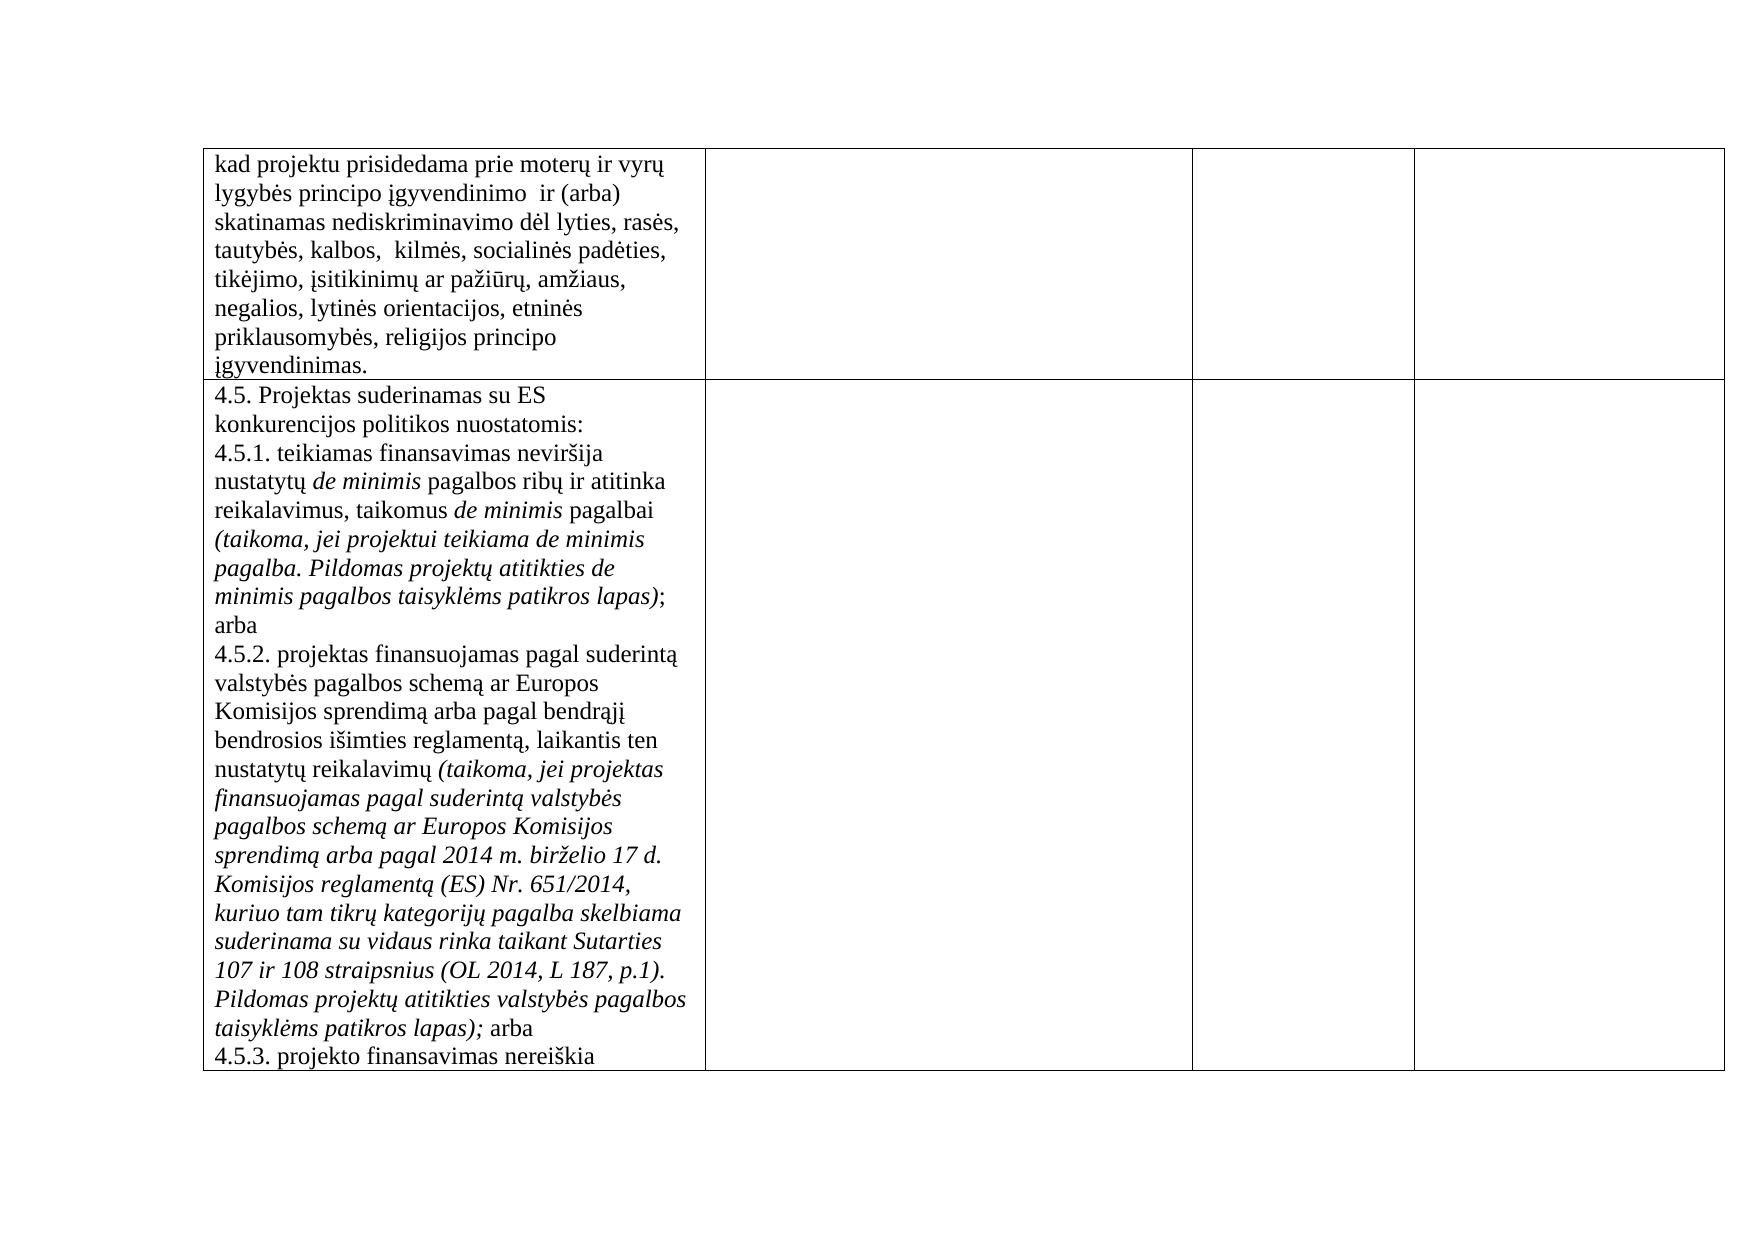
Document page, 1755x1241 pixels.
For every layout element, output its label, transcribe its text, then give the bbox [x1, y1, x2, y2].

table_cell [706, 380, 1192, 1070]
table_cell 4.5. Projektas suderinamas su ES konkurencijos politikos nuostatomis: 4.5.1. teikiamas finansavimas neviršija nustatytų de minimis pagalbos ribų ir atitinka reikalavimus, taikomus de minimis pagalbai (taikoma, jei projektui teikiama de minimis pagalba. Pildomas projektų atitikties de minimis pagalbos taisyklėms patikros lapas); arba 4.5.2. projektas finansuojamas pagal suderintą valstybės pagalbos schemą ar Europos Komisijos sprendimą arba pagal bendrąjį bendrosios išimties reglamentą, laikantis ten nustatytų reikalavimų (taikoma, jei projektas finansuojamas pagal suderintą valstybės pagalbos schemą ar Europos Komisijos sprendimą arba pagal 2014 m. birželio 17 d. Komisijos reglamentą (ES) Nr. 651/2014, kuriuo tam tikrų kategorijų pagalba skelbiama suderinama su vidaus rinka taikant Sutarties 107 ir 108 straipsnius (OL 2014, L 187, p.1). Pildomas projektų atitikties valstybės pagalbos taisyklėms patikros lapas); arba 4.5.3. projekto finansavimas nereiškia [204, 380, 705, 1070]
table_cell [1193, 380, 1414, 1070]
table_cell kad projektu prisidedama prie moterų ir vyrų lygybės principo įgyvendinimo ir (arba) skatinamas nediskriminavimo dėl lyties, rasės, tautybės, kalbos, kilmės, socialinės padėties, tikėjimo, įsitikinimų ar pažiūrų, amžiaus, negalios, lytinės orientacijos, etninės priklausomybės, religijos principo įgyvendinimas. [204, 149, 705, 379]
table_cell [1415, 380, 1724, 1070]
table_cell [706, 149, 1192, 379]
table_cell [1193, 149, 1414, 379]
table_cell [1415, 149, 1724, 379]
